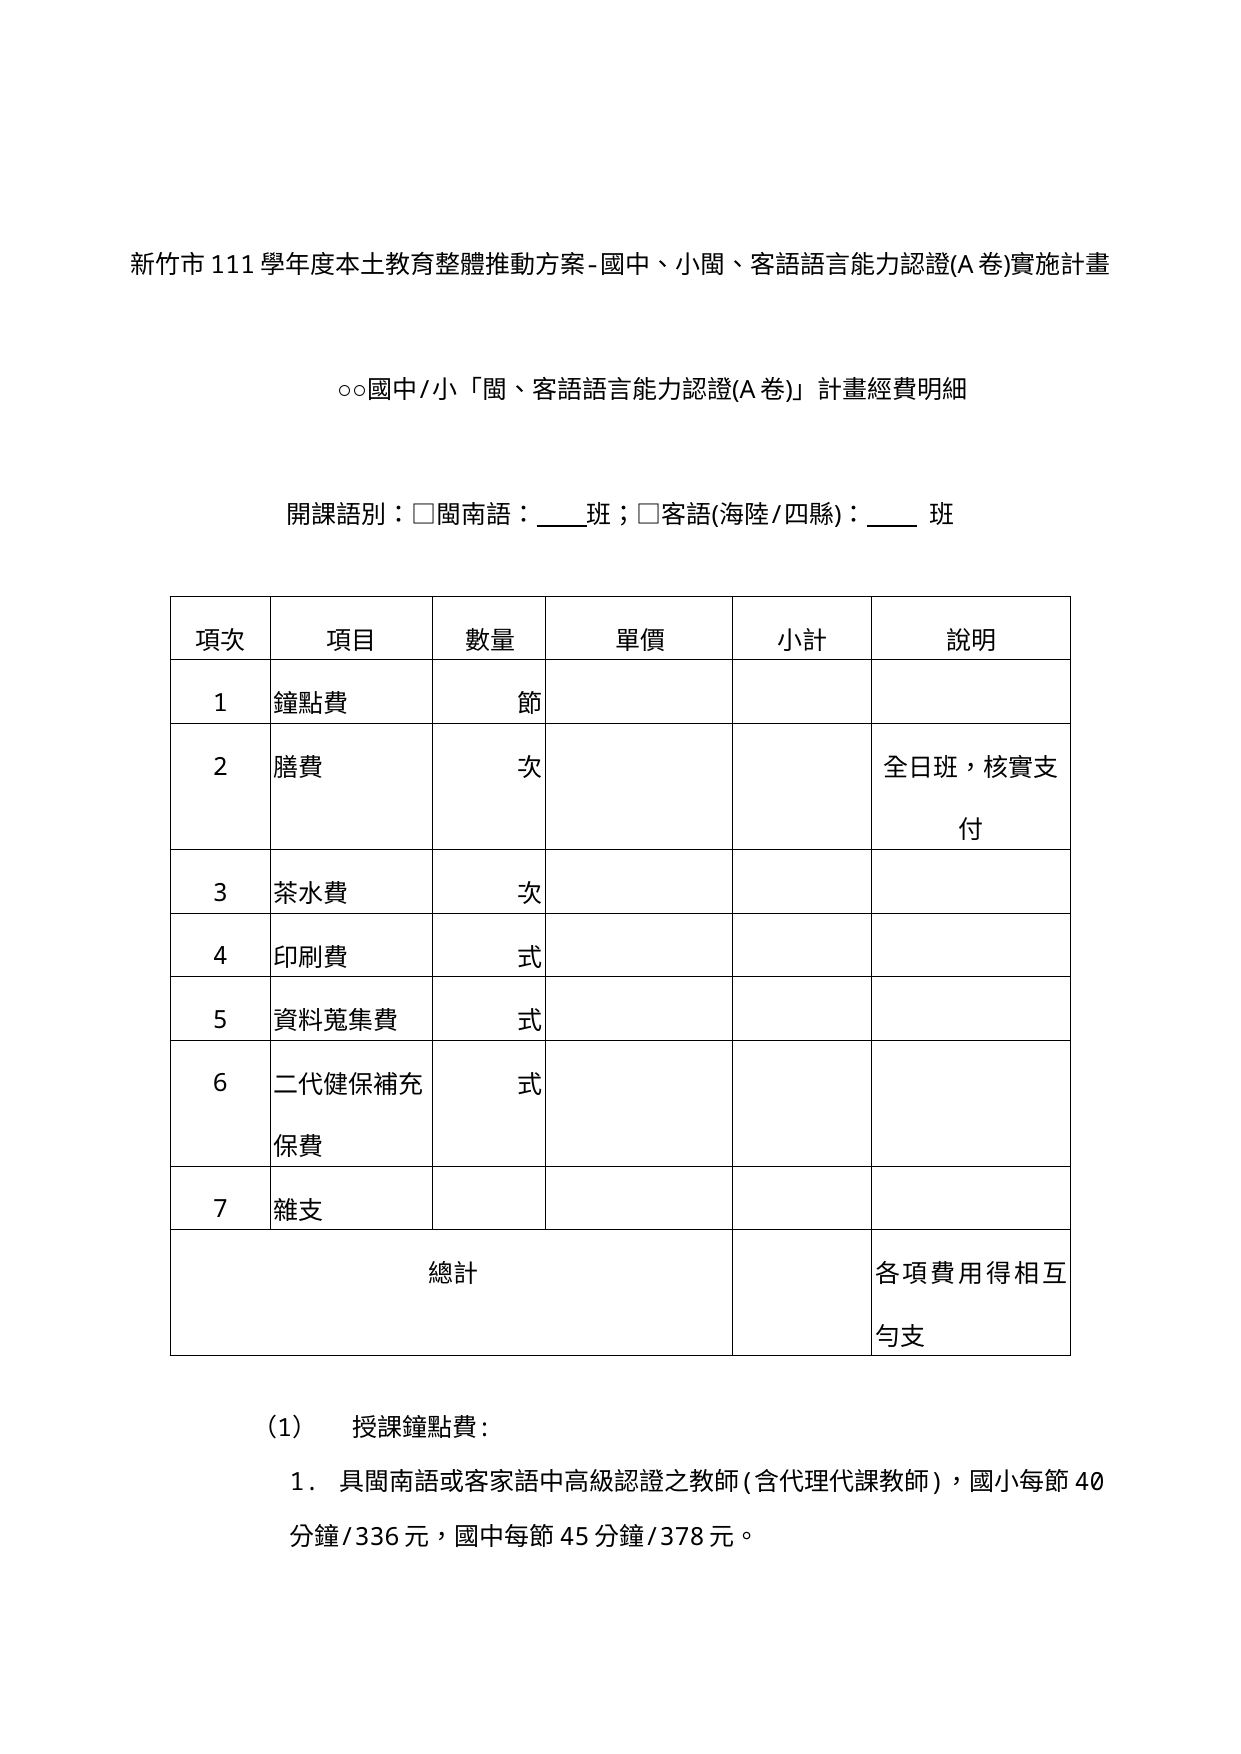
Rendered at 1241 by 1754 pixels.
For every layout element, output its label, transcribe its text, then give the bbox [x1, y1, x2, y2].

table_header 說明 [872, 597, 1070, 659]
table_cell [433, 1167, 545, 1229]
table_cell 茶水費 [271, 850, 432, 912]
table_header 數量 [433, 597, 545, 659]
table_cell [733, 850, 871, 912]
table_cell [733, 1167, 871, 1229]
table_cell 節 [433, 660, 545, 723]
table_header 單價 [546, 597, 732, 659]
table_cell 總計 [171, 1230, 732, 1355]
table_cell [733, 914, 871, 976]
table_cell 全日班，核實支付 [872, 724, 1070, 849]
table_cell [872, 977, 1070, 1039]
table_cell 式 [433, 914, 545, 976]
table_cell 膳費 [271, 724, 432, 849]
table_cell [546, 724, 732, 849]
table_cell 5 [171, 977, 270, 1039]
table_cell 3 [171, 850, 270, 912]
table_cell [872, 660, 1070, 723]
table_cell [872, 850, 1070, 912]
table_cell [546, 850, 732, 912]
table_cell [733, 977, 871, 1039]
table_cell [872, 1041, 1070, 1166]
table_cell 雜支 [271, 1167, 432, 1229]
list 授課鐘點費: [252, 1407, 1128, 1443]
table_cell 4 [171, 914, 270, 976]
table_cell 1 [171, 660, 270, 723]
table_header 項次 [171, 597, 270, 659]
table_cell 2 [171, 724, 270, 849]
table_cell [733, 1041, 871, 1166]
table_header 小計 [733, 597, 871, 659]
text 開課語別：□閩南語： 班；□客語(海陸/四縣)： 班 [112, 471, 1128, 533]
text ○○國中/小「閩、客語語言能力認證(A卷)」計畫經費明細 [112, 346, 1128, 408]
table_cell [546, 1041, 732, 1166]
table_cell 式 [433, 1041, 545, 1166]
list 具閩南語或客家語中高級認證之教師(含代理代課教師)，國小每節40分鐘/336元，國中每節45分鐘/378元。 [289, 1462, 1128, 1552]
table_header 項目 [271, 597, 432, 659]
text 新竹市111學年度本土教育整體推動方案-國中、小閩、客語語言能力認證(A卷)實施計畫 [112, 221, 1128, 283]
table_cell [546, 660, 732, 723]
table_cell [546, 914, 732, 976]
table_cell 鐘點費 [271, 660, 432, 723]
table_cell [872, 1167, 1070, 1229]
table_cell [872, 914, 1070, 976]
table_cell 式 [433, 977, 545, 1039]
table_cell 各項費用得相互勻支 [872, 1230, 1070, 1355]
table_cell 7 [171, 1167, 270, 1229]
table_cell [546, 1167, 732, 1229]
table_cell [733, 660, 871, 723]
table_cell 資料蒐集費 [271, 977, 432, 1039]
table_cell 印刷費 [271, 914, 432, 976]
table_cell [733, 1230, 871, 1355]
table_cell 次 [433, 850, 545, 912]
table_cell [733, 724, 871, 849]
table_cell 二代健保補充保費 [271, 1041, 432, 1166]
table_cell [546, 977, 732, 1039]
table_cell 6 [171, 1041, 270, 1166]
table_cell 次 [433, 724, 545, 849]
